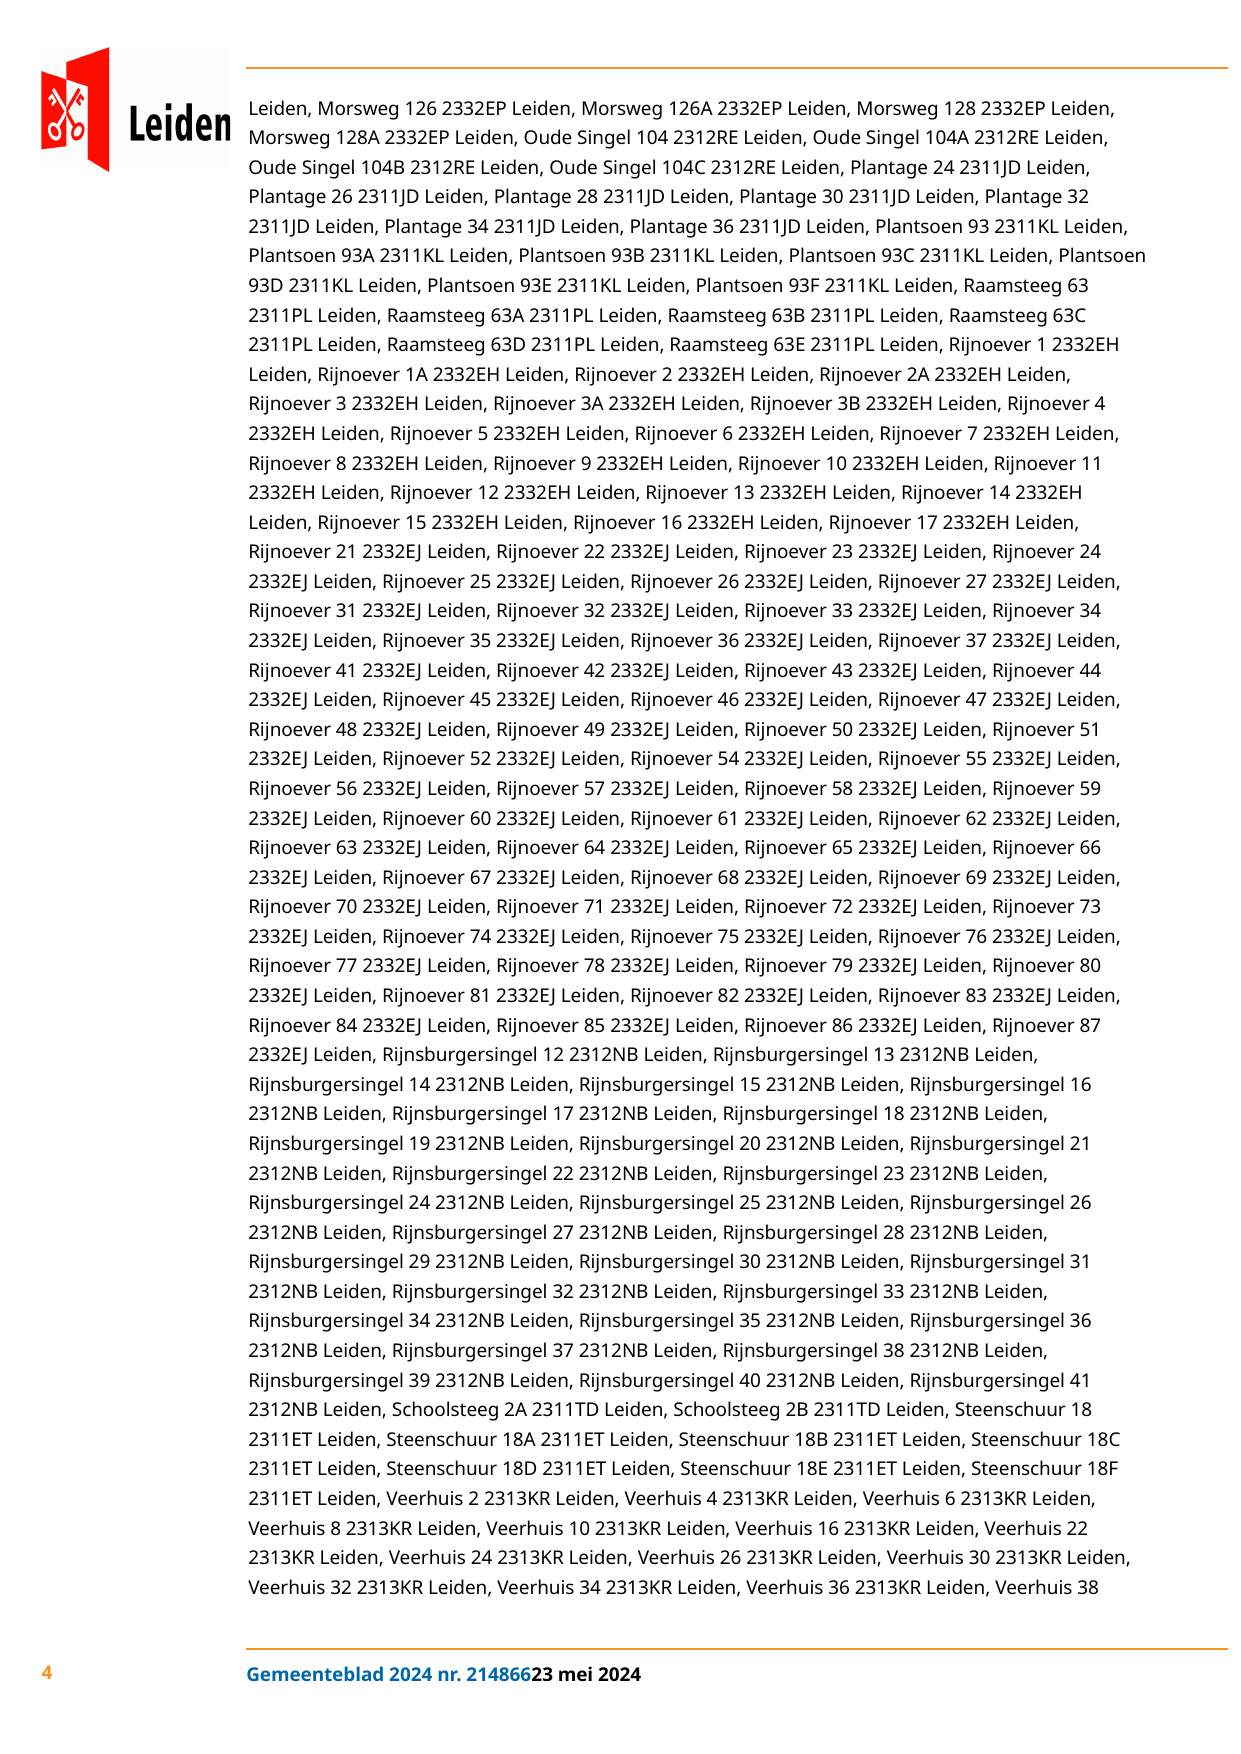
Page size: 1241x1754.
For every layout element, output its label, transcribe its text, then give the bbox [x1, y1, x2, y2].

text Leiden, Morsweg 126 2332EP Leiden, Morsweg 126A 2332EP Leiden, Morsweg 128 2332EP Leiden, Morsweg 128A 2332EP Leiden, Oude Singel 104 2312RE Leiden, Oude Singel 104A 2312RE Leiden, Oude Singel 104B 2312RE Leiden, Oude Singel 104C 2312RE Leiden, Plantage 24 2311JD Leiden, Plantage 26 2311JD Leiden, Plantage 28 2311JD Leiden, Plantage 30 2311JD Leiden, Plantage 32 2311JD Leiden, Plantage 34 2311JD Leiden, Plantage 36 2311JD Leiden, Plantsoen 93 2311KL Leiden, Plantsoen 93A 2311KL Leiden, Plantsoen 93B 2311KL Leiden, Plantsoen 93C 2311KL Leiden, Plantsoen 93D 2311KL Leiden, Plantsoen 93E 2311KL Leiden, Plantsoen 93F 2311KL Leiden, Raamsteeg 63 2311PL Leiden, Raamsteeg 63A 2311PL Leiden, Raamsteeg 63B 2311PL Leiden, Raamsteeg 63C 2311PL Leiden, Raamsteeg 63D 2311PL Leiden, Raamsteeg 63E 2311PL Leiden, Rijnoever 1 2332EH Leiden, Rijnoever 1A 2332EH Leiden, Rijnoever 2 2332EH Leiden, Rijnoever 2A 2332EH Leiden, Rijnoever 3 2332EH Leiden, Rijnoever 3A 2332EH Leiden, Rijnoever 3B 2332EH Leiden, Rijnoever 4 2332EH Leiden, Rijnoever 5 2332EH Leiden, Rijnoever 6 2332EH Leiden, Rijnoever 7 2332EH Leiden, Rijnoever 8 2332EH Leiden, Rijnoever 9 2332EH Leiden, Rijnoever 10 2332EH Leiden, Rijnoever 11 2332EH Leiden, Rijnoever 12 2332EH Leiden, Rijnoever 13 2332EH Leiden, Rijnoever 14 2332EH Leiden, Rijnoever 15 2332EH Leiden, Rijnoever 16 2332EH Leiden, Rijnoever 17 2332EH Leiden, Rijnoever 21 2332EJ Leiden, Rijnoever 22 2332EJ Leiden, Rijnoever 23 2332EJ Leiden, Rijnoever 24 2332EJ Leiden, Rijnoever 25 2332EJ Leiden, Rijnoever 26 2332EJ Leiden, Rijnoever 27 2332EJ Leiden, Rijnoever 31 2332EJ Leiden, Rijnoever 32 2332EJ Leiden, Rijnoever 33 2332EJ Leiden, Rijnoever 34 2332EJ Leiden, Rijnoever 35 2332EJ Leiden, Rijnoever 36 2332EJ Leiden, Rijnoever 37 2332EJ Leiden, Rijnoever 41 2332EJ Leiden, Rijnoever 42 2332EJ Leiden, Rijnoever 43 2332EJ Leiden, Rijnoever 44 2332EJ Leiden, Rijnoever 45 2332EJ Leiden, Rijnoever 46 2332EJ Leiden, Rijnoever 47 2332EJ Leiden, Rijnoever 48 2332EJ Leiden, Rijnoever 49 2332EJ Leiden, Rijnoever 50 2332EJ Leiden, Rijnoever 51 2332EJ Leiden, Rijnoever 52 2332EJ Leiden, Rijnoever 54 2332EJ Leiden, Rijnoever 55 2332EJ Leiden, Rijnoever 56 2332EJ Leiden, Rijnoever 57 2332EJ Leiden, Rijnoever 58 2332EJ Leiden, Rijnoever 59 2332EJ Leiden, Rijnoever 60 2332EJ Leiden, Rijnoever 61 2332EJ Leiden, Rijnoever 62 2332EJ Leiden, Rijnoever 63 2332EJ Leiden, Rijnoever 64 2332EJ Leiden, Rijnoever 65 2332EJ Leiden, Rijnoever 66 2332EJ Leiden, Rijnoever 67 2332EJ Leiden, Rijnoever 68 2332EJ Leiden, Rijnoever 69 2332EJ Leiden, Rijnoever 70 2332EJ Leiden, Rijnoever 71 2332EJ Leiden, Rijnoever 72 2332EJ Leiden, Rijnoever 73 2332EJ Leiden, Rijnoever 74 2332EJ Leiden, Rijnoever 75 2332EJ Leiden, Rijnoever 76 2332EJ Leiden, Rijnoever 77 2332EJ Leiden, Rijnoever 78 2332EJ Leiden, Rijnoever 79 2332EJ Leiden, Rijnoever 80 2332EJ Leiden, Rijnoever 81 2332EJ Leiden, Rijnoever 82 2332EJ Leiden, Rijnoever 83 2332EJ Leiden, Rijnoever 84 2332EJ Leiden, Rijnoever 85 2332EJ Leiden, Rijnoever 86 2332EJ Leiden, Rijnoever 87 2332EJ Leiden, Rijnsburgersingel 12 2312NB Leiden, Rijnsburgersingel 13 2312NB Leiden, Rijnsburgersingel 14 2312NB Leiden, Rijnsburgersingel 15 2312NB Leiden, Rijnsburgersingel 16 2312NB Leiden, Rijnsburgersingel 17 2312NB Leiden, Rijnsburgersingel 18 2312NB Leiden, Rijnsburgersingel 19 2312NB Leiden, Rijnsburgersingel 20 2312NB Leiden, Rijnsburgersingel 21 2312NB Leiden, Rijnsburgersingel 22 2312NB Leiden, Rijnsburgersingel 23 2312NB Leiden, Rijnsburgersingel 24 2312NB Leiden, Rijnsburgersingel 25 2312NB Leiden, Rijnsburgersingel 26 2312NB Leiden, Rijnsburgersingel 27 2312NB Leiden, Rijnsburgersingel 28 2312NB Leiden, Rijnsburgersingel 29 2312NB Leiden, Rijnsburgersingel 30 2312NB Leiden, Rijnsburgersingel 31 2312NB Leiden, Rijnsburgersingel 32 2312NB Leiden, Rijnsburgersingel 33 2312NB Leiden, Rijnsburgersingel 34 2312NB Leiden, Rijnsburgersingel 35 2312NB Leiden, Rijnsburgersingel 36 2312NB Leiden, Rijnsburgersingel 37 2312NB Leiden, Rijnsburgersingel 38 2312NB Leiden, Rijnsburgersingel 39 2312NB Leiden, Rijnsburgersingel 40 2312NB Leiden, Rijnsburgersingel 41 2312NB Leiden, Schoolsteeg 2A 2311TD Leiden, Schoolsteeg 2B 2311TD Leiden, Steenschuur 18 2311ET Leiden, Steenschuur 18A 2311ET Leiden, Steenschuur 18B 2311ET Leiden, Steenschuur 18C 2311ET Leiden, Steenschuur 18D 2311ET Leiden, Steenschuur 18E 2311ET Leiden, Steenschuur 18F 2311ET Leiden, Veerhuis 2 2313KR Leiden, Veerhuis 4 2313KR Leiden, Veerhuis 6 2313KR Leiden, Veerhuis 8 2313KR Leiden, Veerhuis 10 2313KR Leiden, Veerhuis 16 2313KR Leiden, Veerhuis 22 2313KR Leiden, Veerhuis 24 2313KR Leiden, Veerhuis 26 2313KR Leiden, Veerhuis 30 2313KR Leiden, Veerhuis 32 2313KR Leiden, Veerhuis 34 2313KR Leiden, Veerhuis 36 2313KR Leiden, Veerhuis 38 [248, 95, 1152, 1600]
picture [41, 47, 231, 172]
